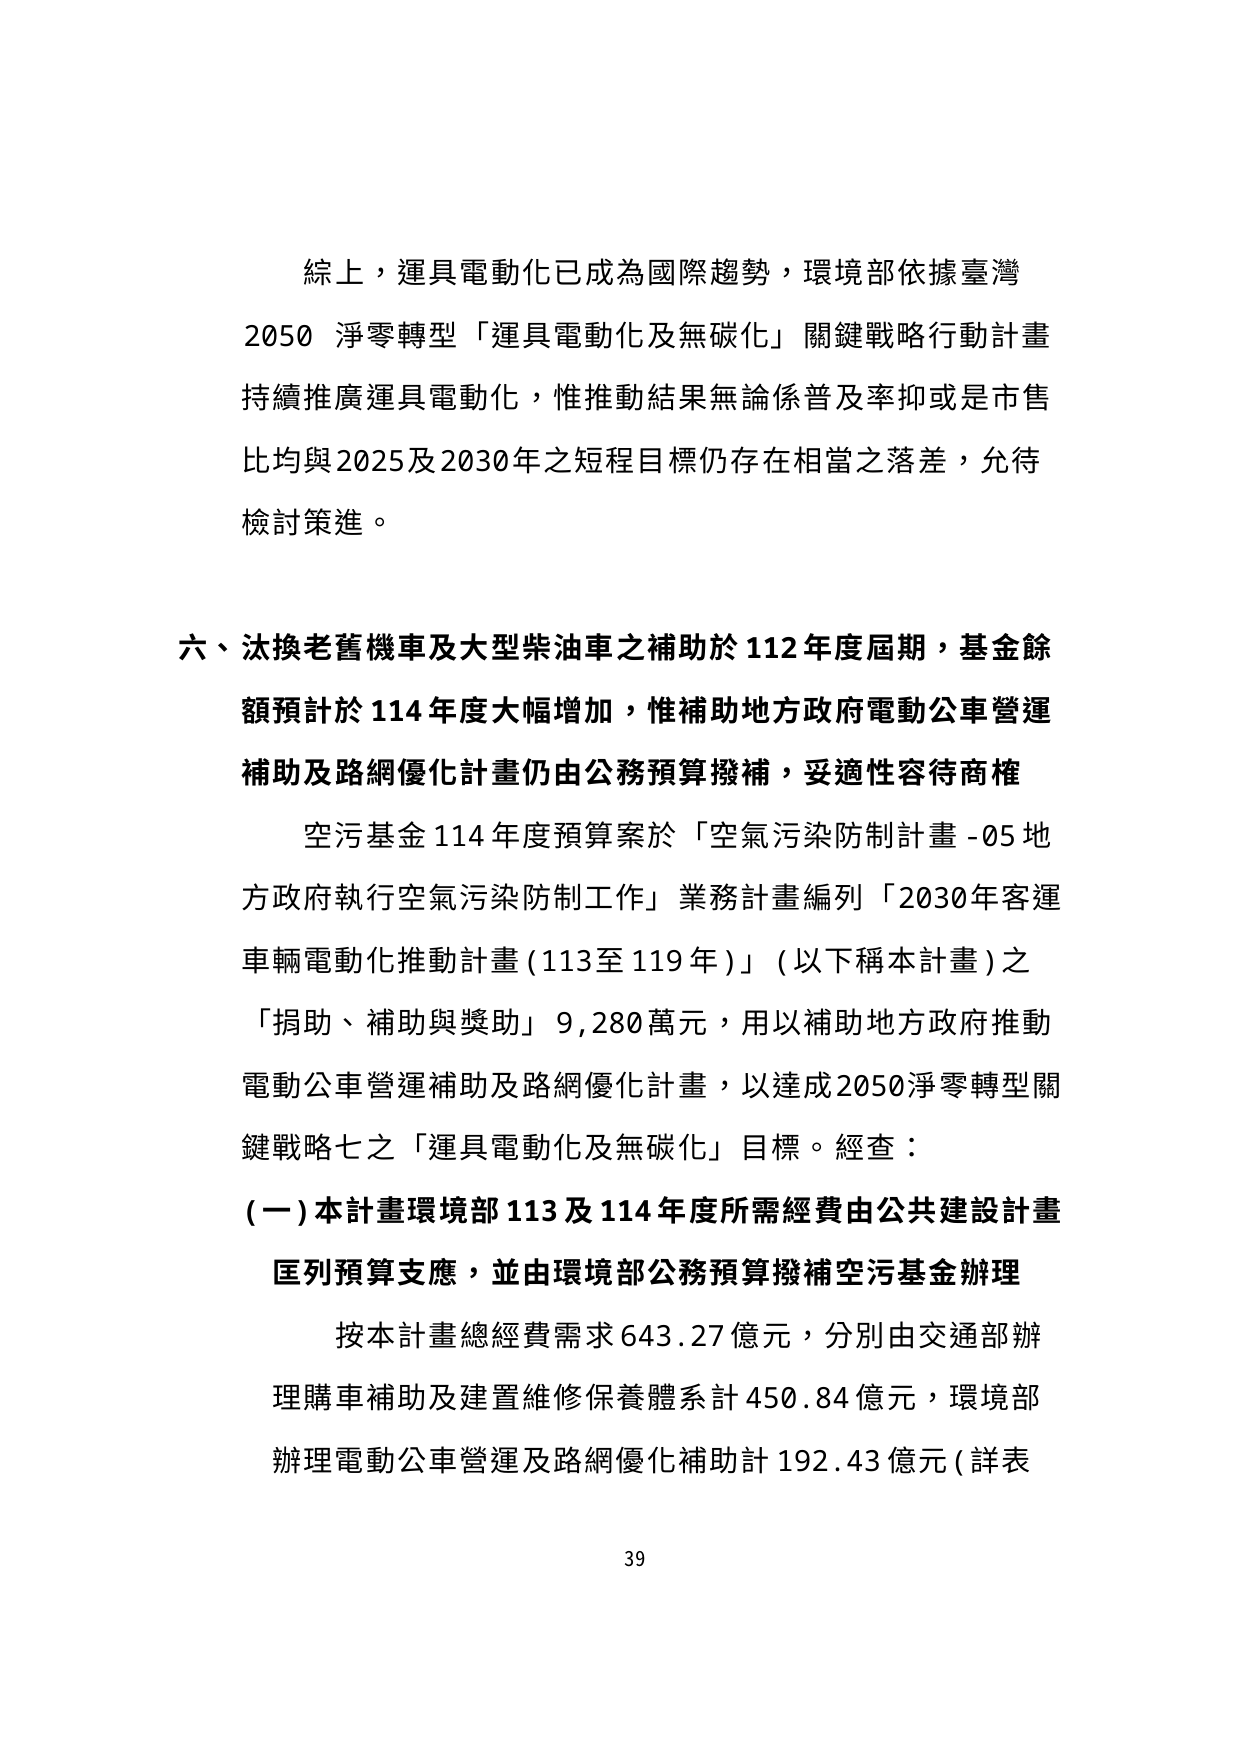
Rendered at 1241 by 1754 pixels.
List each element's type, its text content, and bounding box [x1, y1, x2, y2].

text 空污基金114年度預算案於「空氣污染防制計畫-05地方政府執行空氣污染防制工作」業務計畫編列「2030年客運車輛電動化推動計畫(113至119年)」(以下稱本計畫)之「捐助、補助與獎助」9,280萬元，用以補助地方政府推動電動公車營運補助及路網優化計畫，以達成2050淨零轉型關鍵戰略七之「運具電動化及無碳化」目標。經查： [236, 792, 1063, 1167]
text (一)本計畫環境部113及114年度所需經費由公共建設計畫匡列預算支應，並由環境部公務預算撥補空污基金辦理 [236, 1167, 1063, 1292]
text 六、汰換老舊機車及大型柴油車之補助於112年度屆期，基金餘額預計於114年度大幅增加，惟補助地方政府電動公車營運補助及路網優化計畫仍由公務預算撥補，妥適性容待商榷 [177, 604, 1063, 792]
text 按本計畫總經費需求643.27億元，分別由交通部辦理購車補助及建置維修保養體系計450.84億元，環境部辦理電動公車營運及路網優化補助計192.43億元(詳表 [266, 1292, 1063, 1479]
text 綜上，運具電動化已成為國際趨勢，環境部依據臺灣 2050 淨零轉型「運具電動化及無碳化」關鍵戰略行動計畫持續推廣運具電動化，惟推動結果無論係普及率抑或是市售比均與2025及2030年之短程目標仍存在相當之落差，允待檢討策進。 [236, 229, 1063, 542]
